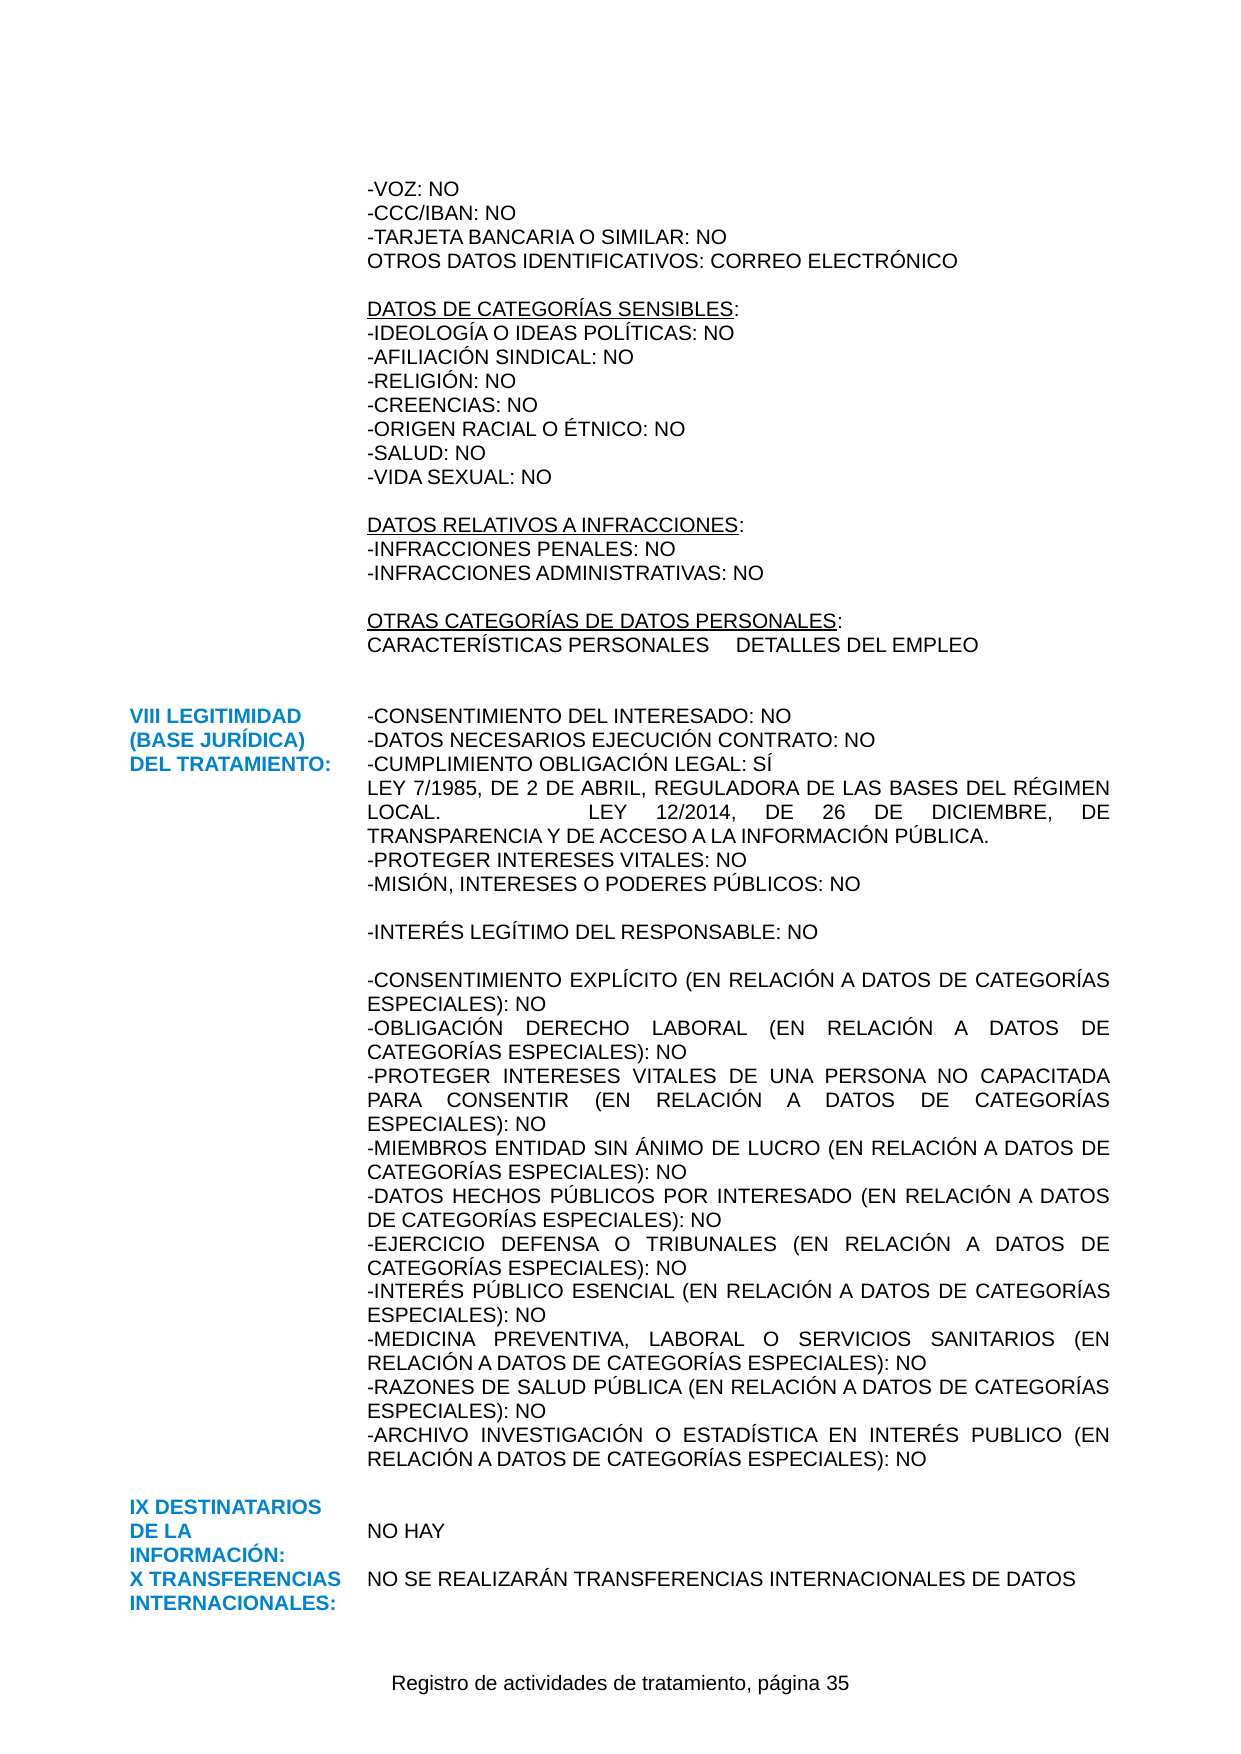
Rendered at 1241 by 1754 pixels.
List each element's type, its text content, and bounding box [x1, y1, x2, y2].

table_cell IX DESTINATARIOS DE LA INFORMACIÓN: [118, 1495, 356, 1567]
table_cell NO SE REALIZARÁN TRANSFERENCIAS INTERNACIONALES DE DATOS [356, 1567, 1122, 1615]
table_cell VIII LEGITIMIDAD (BASE JURÍDICA) DEL TRATAMIENTO: [118, 704, 356, 1495]
table_cell NO HAY [356, 1495, 1122, 1567]
table_cell -VOZ: NO -CCC/IBAN: NO -TARJETA BANCARIA O SIMILAR: NO OTROS DATOS IDENTIFICATIVOS: CORREO ELECTRÓNICO DATOS DE CATEGORÍAS SENSIBLES: -IDEOLOGÍA O IDEAS POLÍTICAS: NO -AFILIACIÓN SINDICAL: NO -RELIGIÓN: NO -CREENCIAS: NO -ORIGEN RACIAL O ÉTNICO: NO -SALUD: NO -VIDA SEXUAL: NO DATOS RELATIVOS A INFRACCIONES: -INFRACCIONES PENALES: NO -INFRACCIONES ADMINISTRATIVAS: NO OTRAS CATEGORÍAS DE DATOS PERSONALES: CARACTERÍSTICAS PERSONALES DETALLES DEL EMPLEO [356, 177, 1122, 704]
table_cell -CONSENTIMIENTO DEL INTERESADO: NO -DATOS NECESARIOS EJECUCIÓN CONTRATO: NO -CUMPLIMIENTO OBLIGACIÓN LEGAL: SÍ LEY 7/1985, DE 2 DE ABRIL, REGULADORA DE LAS BASES DEL RÉGIMEN LOCAL. LEY 12/2014, DE 26 DE DICIEMBRE, DE TRANSPARENCIA Y DE ACCESO A LA INFORMACIÓN PÚBLICA. -PROTEGER INTERESES VITALES: NO -MISIÓN, INTERESES O PODERES PÚBLICOS: NO -INTERÉS LEGÍTIMO DEL RESPONSABLE: NO -CONSENTIMIENTO EXPLÍCITO (EN RELACIÓN A DATOS DE CATEGORÍAS ESPECIALES): NO -OBLIGACIÓN DERECHO LABORAL (EN RELACIÓN A DATOS DE CATEGORÍAS ESPECIALES): NO -PROTEGER INTERESES VITALES DE UNA PERSONA NO CAPACITADA PARA CONSENTIR (EN RELACIÓN A DATOS DE CATEGORÍAS ESPECIALES): NO -MIEMBROS ENTIDAD SIN ÁNIMO DE LUCRO (EN RELACIÓN A DATOS DE CATEGORÍAS ESPECIALES): NO -DATOS HECHOS PÚBLICOS POR INTERESADO (EN RELACIÓN A DATOS DE CATEGORÍAS ESPECIALES): NO -EJERCICIO DEFENSA O TRIBUNALES (EN RELACIÓN A DATOS DE CATEGORÍAS ESPECIALES): NO -INTERÉS PÚBLICO ESENCIAL (EN RELACIÓN A DATOS DE CATEGORÍAS ESPECIALES): NO -MEDICINA PREVENTIVA, LABORAL O SERVICIOS SANITARIOS (EN RELACIÓN A DATOS DE CATEGORÍAS ESPECIALES): NO -RAZONES DE SALUD PÚBLICA (EN RELACIÓN A DATOS DE CATEGORÍAS ESPECIALES): NO -ARCHIVO INVESTIGACIÓN O ESTADÍSTICA EN INTERÉS PUBLICO (EN RELACIÓN A DATOS DE CATEGORÍAS ESPECIALES): NO [356, 704, 1122, 1495]
table_cell X TRANSFERENCIAS INTERNACIONALES: [118, 1567, 356, 1615]
table_cell [118, 177, 356, 704]
